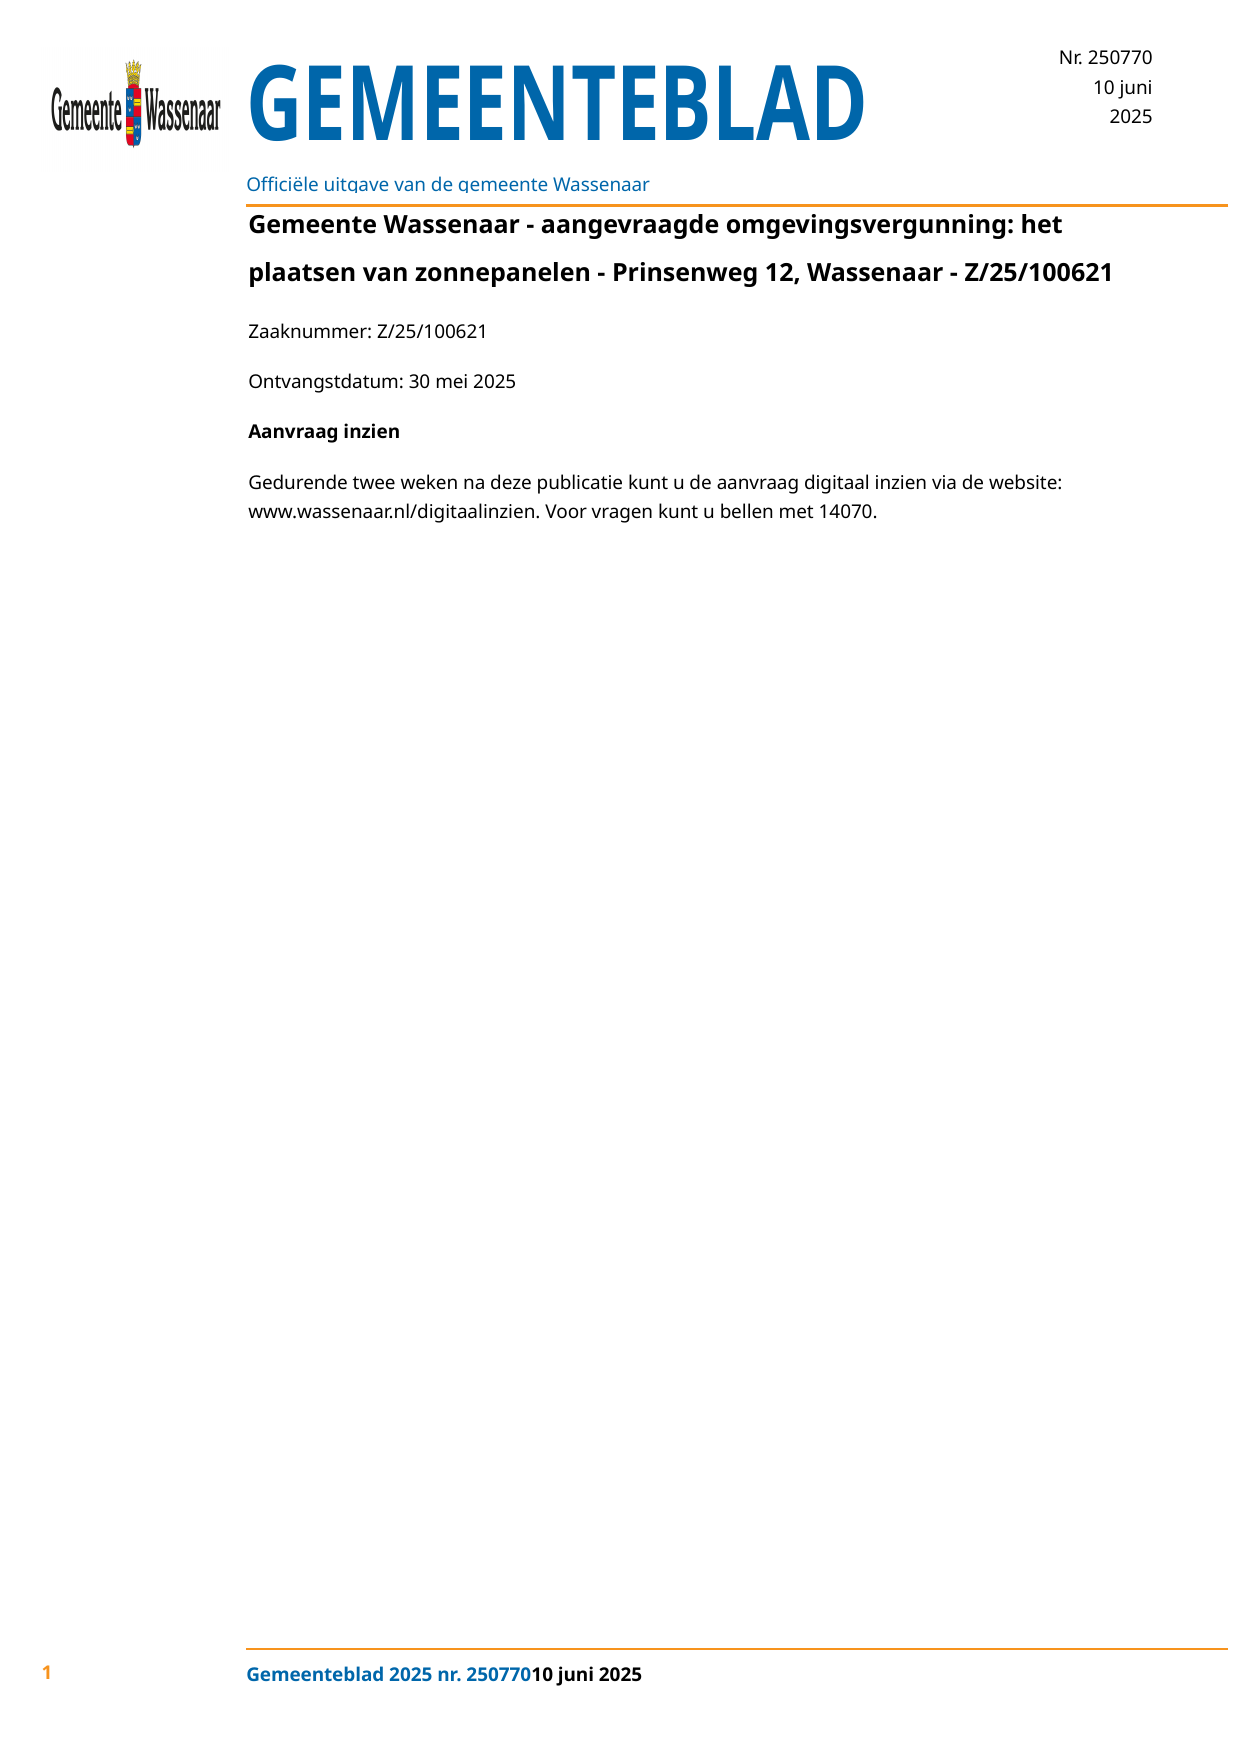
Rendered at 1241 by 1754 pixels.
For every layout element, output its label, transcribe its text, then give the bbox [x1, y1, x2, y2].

text Zaaknummer: Z/25/100621 [248, 318, 1152, 344]
text Aanvraag inzien [248, 419, 1152, 444]
picture [41, 47, 231, 172]
text Gedurende twee weken na deze publicatie kunt u de aanvraag digitaal inzien via de website: www.wassenaar.nl/digitaalinzien. Voor vragen kunt u bellen met 14070. [248, 469, 1152, 524]
text Gemeente Wassenaar - aangevraagde omgevingsvergunning: het plaatsen van zonnepanelen - Prinsenweg 12, Wassenaar - Z/25/100621 [248, 207, 1152, 288]
text Ontvangstdatum: 30 mei 2025 [248, 368, 1152, 394]
